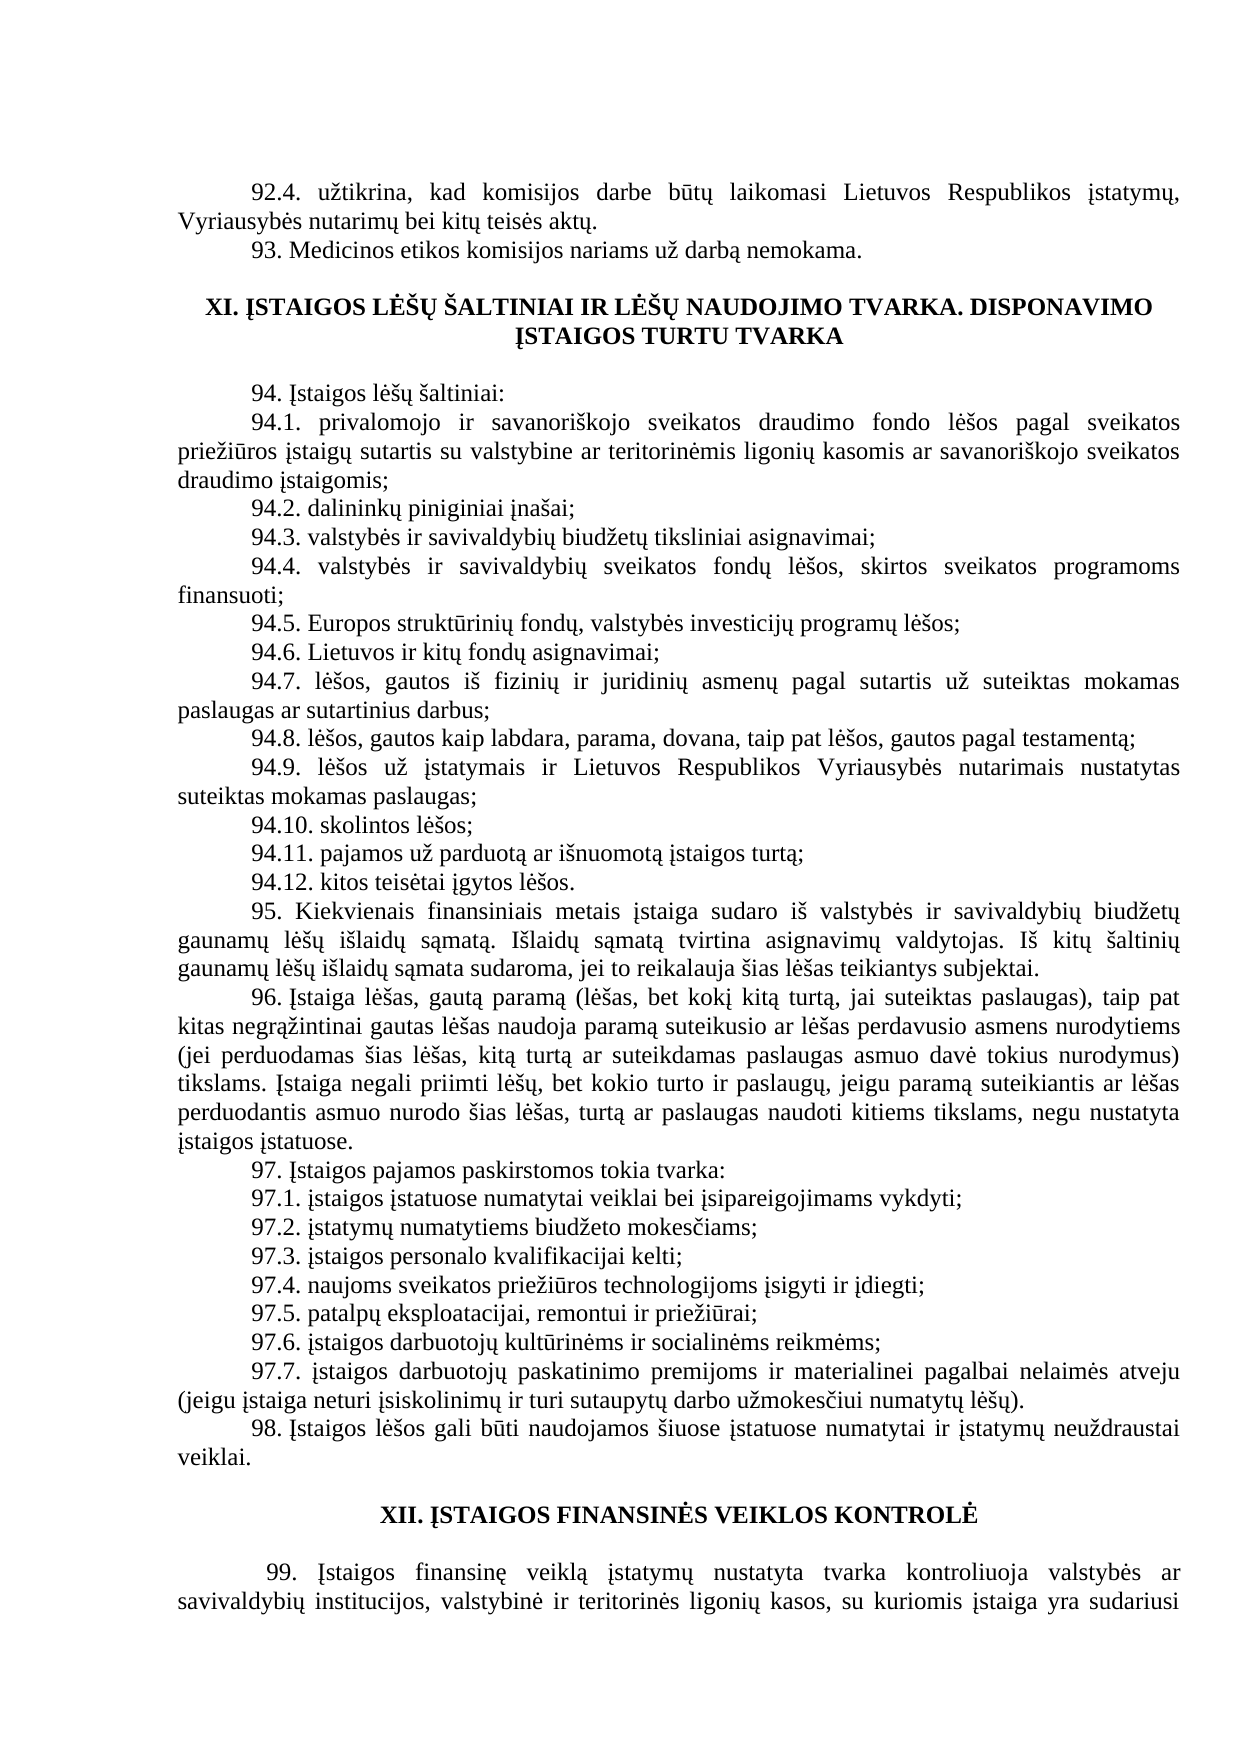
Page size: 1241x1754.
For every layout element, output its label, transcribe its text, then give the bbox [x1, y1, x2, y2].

text 97.4. naujoms sveikatos priežiūros technologijoms įsigyti ir įdiegti; [177, 1270, 1181, 1298]
text XII. ĮSTAIGOS FINANSINĖS VEIKLOS KONTROLĖ [177, 1500, 1181, 1528]
text 97.2. įstatymų numatytiems biudžeto mokesčiams; [177, 1212, 1181, 1241]
text 95. Kiekvienais finansiniais metais įstaiga sudaro iš valstybės ir savivaldybių biudžetų gaunamų lėšų išlaidų sąmatą. Išlaidų sąmatą tvirtina asignavimų valdytojas. Iš kitų šaltinių gaunamų lėšų išlaidų sąmata sudaroma, jei to reikalauja šias lėšas teikiantys subjektai. [177, 896, 1181, 982]
text 97.7. įstaigos darbuotojų paskatinimo premijoms ir materialinei pagalbai nelaimės atveju (jeigu įstaiga neturi įsiskolinimų ir turi sutaupytų darbo užmokesčiui numatytų lėšų). [177, 1356, 1181, 1413]
text 94.3. valstybės ir savivaldybių biudžetų tiksliniai asignavimai; [177, 522, 1181, 551]
text XI. ĮSTAIGOS LĖŠŲ ŠALTINIAI IR LĖŠŲ NAUDOJIMO TVARKA. DISPONAVIMO ĮSTAIGOS TURTU TVARKA [177, 292, 1181, 350]
text 98. Įstaigos lėšos gali būti naudojamos šiuose įstatuose numatytai ir įstatymų neuždraustai veiklai. [177, 1413, 1181, 1471]
text 99. Įstaigos finansinę veiklą įstatymų nustatyta tvarka kontroliuoja valstybės ar savivaldybių institucijos, valstybinė ir teritorinės ligonių kasos, su kuriomis įstaiga yra sudariusi [177, 1557, 1181, 1615]
text 97.1. įstaigos įstatuose numatytai veiklai bei įsipareigojimams vykdyti; [177, 1183, 1181, 1212]
text 93. Medicinos etikos komisijos nariams už darbą nemokama. [177, 235, 1181, 263]
text 94.9. lėšos už įstatymais ir Lietuvos Respublikos Vyriausybės nutarimais nustatytas suteiktas mokamas paslaugas; [177, 752, 1181, 810]
text 97.3. įstaigos personalo kvalifikacijai kelti; [177, 1241, 1181, 1270]
text 94.11. pajamos už parduotą ar išnuomotą įstaigos turtą; [177, 838, 1181, 867]
text 97. Įstaigos pajamos paskirstomos tokia tvarka: [177, 1155, 1181, 1183]
text 97.6. įstaigos darbuotojų kultūrinėms ir socialinėms reikmėms; [177, 1327, 1181, 1356]
text 94.6. Lietuvos ir kitų fondų asignavimai; [177, 637, 1181, 666]
text 97.5. patalpų eksploatacijai, remontui ir priežiūrai; [177, 1298, 1181, 1327]
text 94.12. kitos teisėtai įgytos lėšos. [177, 867, 1181, 896]
text 94.5. Europos struktūrinių fondų, valstybės investicijų programų lėšos; [177, 608, 1181, 637]
text 94.10. skolintos lėšos; [177, 810, 1181, 838]
text 94.8. lėšos, gautos kaip labdara, parama, dovana, taip pat lėšos, gautos pagal testamentą; [177, 723, 1181, 752]
text 92.4. užtikrina, kad komisijos darbe būtų laikomasi Lietuvos Respublikos įstatymų, Vyriausybės nutarimų bei kitų teisės aktų. [177, 177, 1181, 235]
text 94.2. dalininkų piniginiai įnašai; [177, 493, 1181, 522]
text 94. Įstaigos lėšų šaltiniai: [177, 378, 1181, 407]
text 94.1. privalomojo ir savanoriškojo sveikatos draudimo fondo lėšos pagal sveikatos priežiūros įstaigų sutartis su valstybine ar teritorinėmis ligonių kasomis ar savanoriškojo sveikatos draudimo įstaigomis; [177, 407, 1181, 493]
text 94.7. lėšos, gautos iš fizinių ir juridinių asmenų pagal sutartis už suteiktas mokamas paslaugas ar sutartinius darbus; [177, 666, 1181, 723]
text 94.4. valstybės ir savivaldybių sveikatos fondų lėšos, skirtos sveikatos programoms finansuoti; [177, 551, 1181, 608]
text 96. Įstaiga lėšas, gautą paramą (lėšas, bet kokį kitą turtą, jai suteiktas paslaugas), taip pat kitas negrąžintinai gautas lėšas naudoja paramą suteikusio ar lėšas perdavusio asmens nurodytiems (jei perduodamas šias lėšas, kitą turtą ar suteikdamas paslaugas asmuo davė tokius nurodymus) tikslams. Įstaiga negali priimti lėšų, bet kokio turto ir paslaugų, jeigu paramą suteikiantis ar lėšas perduodantis asmuo nurodo šias lėšas, turtą ar paslaugas naudoti kitiems tikslams, negu nustatyta įstaigos įstatuose. [177, 982, 1181, 1155]
